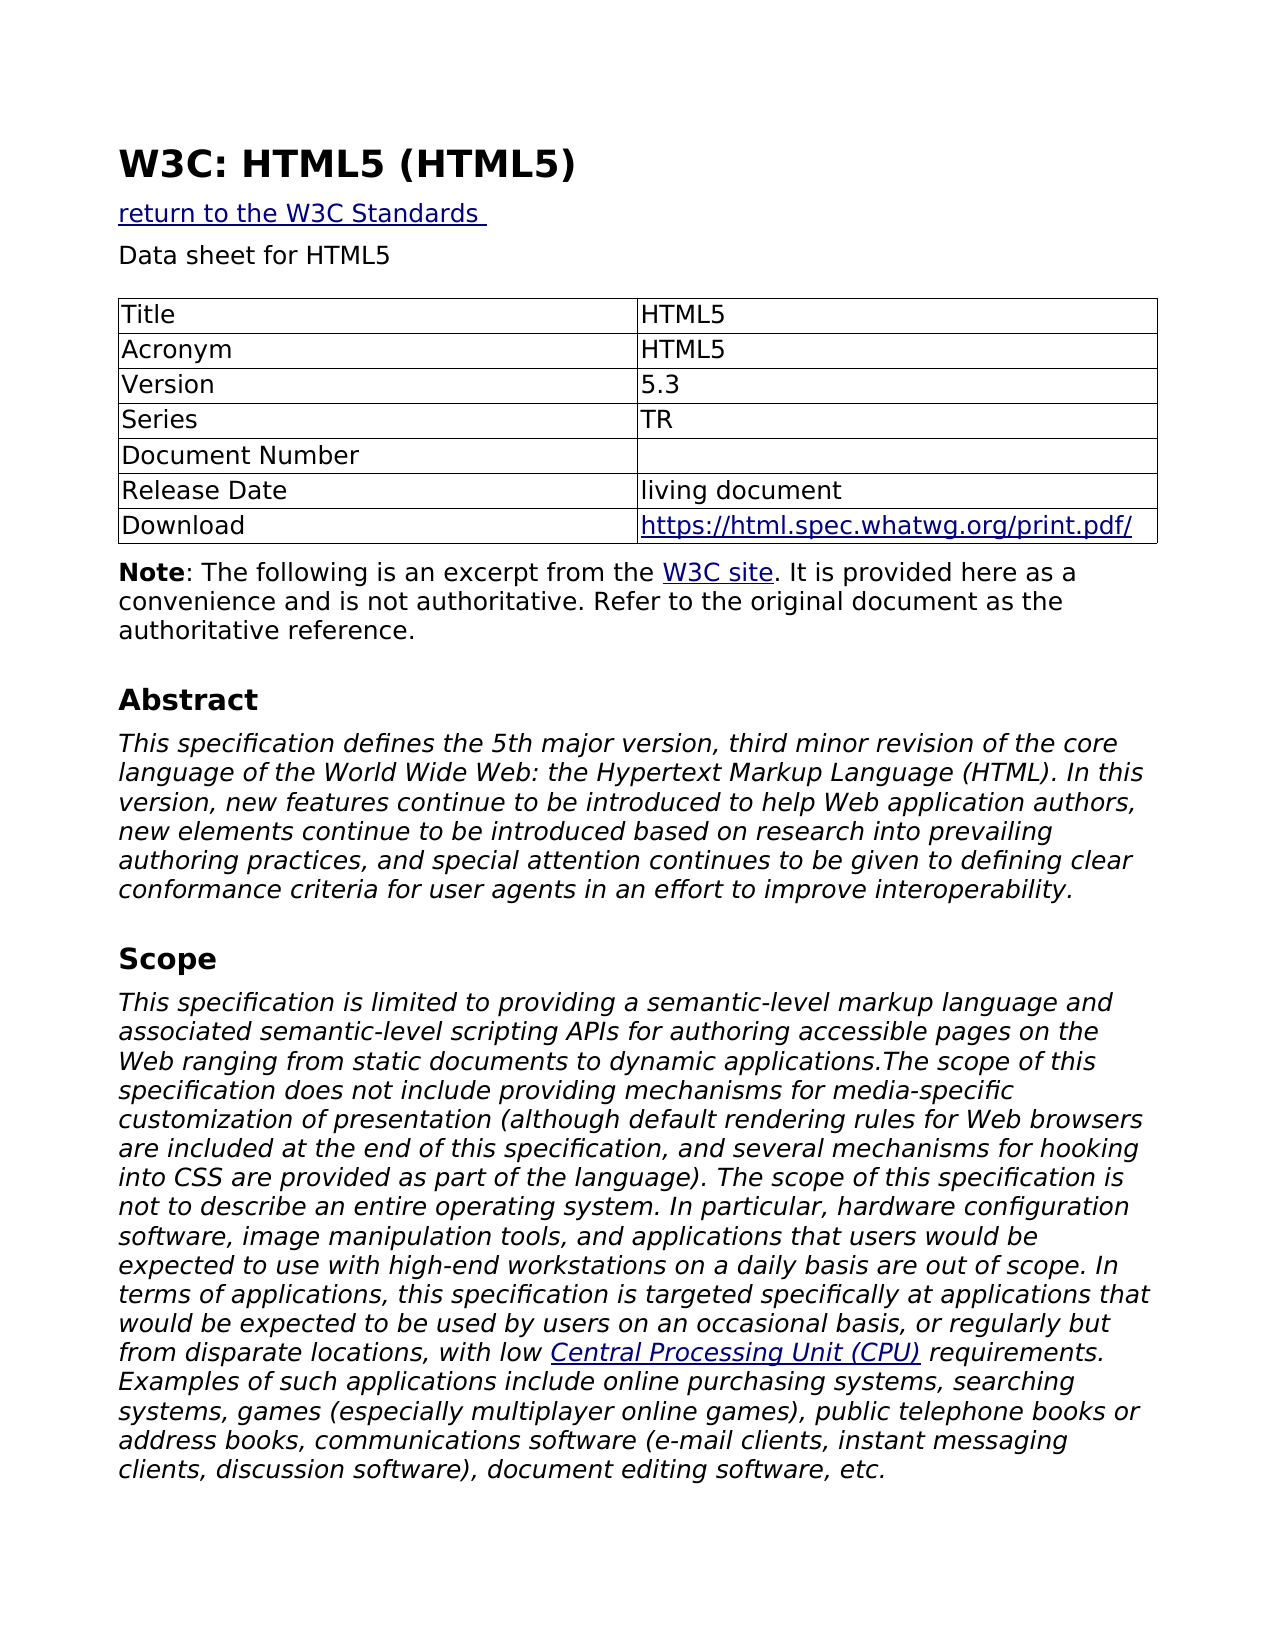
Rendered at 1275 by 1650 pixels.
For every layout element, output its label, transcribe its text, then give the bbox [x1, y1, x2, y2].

table_cell Document Number [119, 439, 637, 473]
table_cell https://html.spec.whatwg.org/print.pdf/ [638, 509, 1157, 543]
table_cell [638, 439, 1157, 473]
table_cell Series [119, 404, 637, 438]
table_header Title [119, 299, 637, 332]
text return to the W3C Standards [118, 199, 1157, 228]
subtitle Scope [118, 942, 1157, 976]
table_cell Version [119, 369, 637, 403]
text This specification is limited to providing a semantic-level markup language and associated semantic-level scripting APIs for authoring accessible pages on the Web ranging from static documents to dynamic applications.The scope of this specification does not include providing mechanisms for media-specific customization of presentation (although default rendering rules for Web browsers are included at the end of this specification, and several mechanisms for hooking into CSS are provided as part of the language). The scope of this specification is not to describe an entire operating system. In particular, hardware configuration software, image manipulation tools, and applications that users would be expected to use with high-end workstations on a daily basis are out of scope. In terms of applications, this specification is targeted specifically at applications that would be expected to be used by users on an occasional basis, or regularly but from disparate locations, with low Central Processing Unit (CPU) requirements. Examples of such applications include online purchasing systems, searching systems, games (especially multiplayer online games), public telephone books or address books, communications software (e-mail clients, instant messaging clients, discussion software), document editing software, etc. [118, 988, 1157, 1484]
subtitle W3C: HTML5 (HTML5) [118, 143, 1157, 187]
table_cell living document [638, 474, 1157, 508]
table_cell Download [119, 509, 637, 543]
table_cell TR [638, 404, 1157, 438]
table_cell Acronym [119, 334, 637, 368]
table_cell HTML5 [638, 334, 1157, 368]
table_cell 5.3 [638, 369, 1157, 403]
table_cell Release Date [119, 474, 637, 508]
subtitle Abstract [118, 683, 1157, 717]
text This specification defines the 5th major version, third minor revision of the core language of the World Wide Web: the Hypertext Markup Language (HTML). In this version, new features continue to be introduced to help Web application authors, new elements continue to be introduced based on research into prevailing authoring practices, and special attention continues to be given to defining clear conformance criteria for user agents in an effort to improve interoperability. [118, 729, 1157, 904]
text Data sheet for HTML5 [118, 241, 1157, 270]
text Note: The following is an excerpt from the W3C site. It is provided here as a convenience and is not authoritative. Refer to the original document as the authoritative reference. [118, 558, 1157, 646]
table_header HTML5 [638, 299, 1157, 332]
